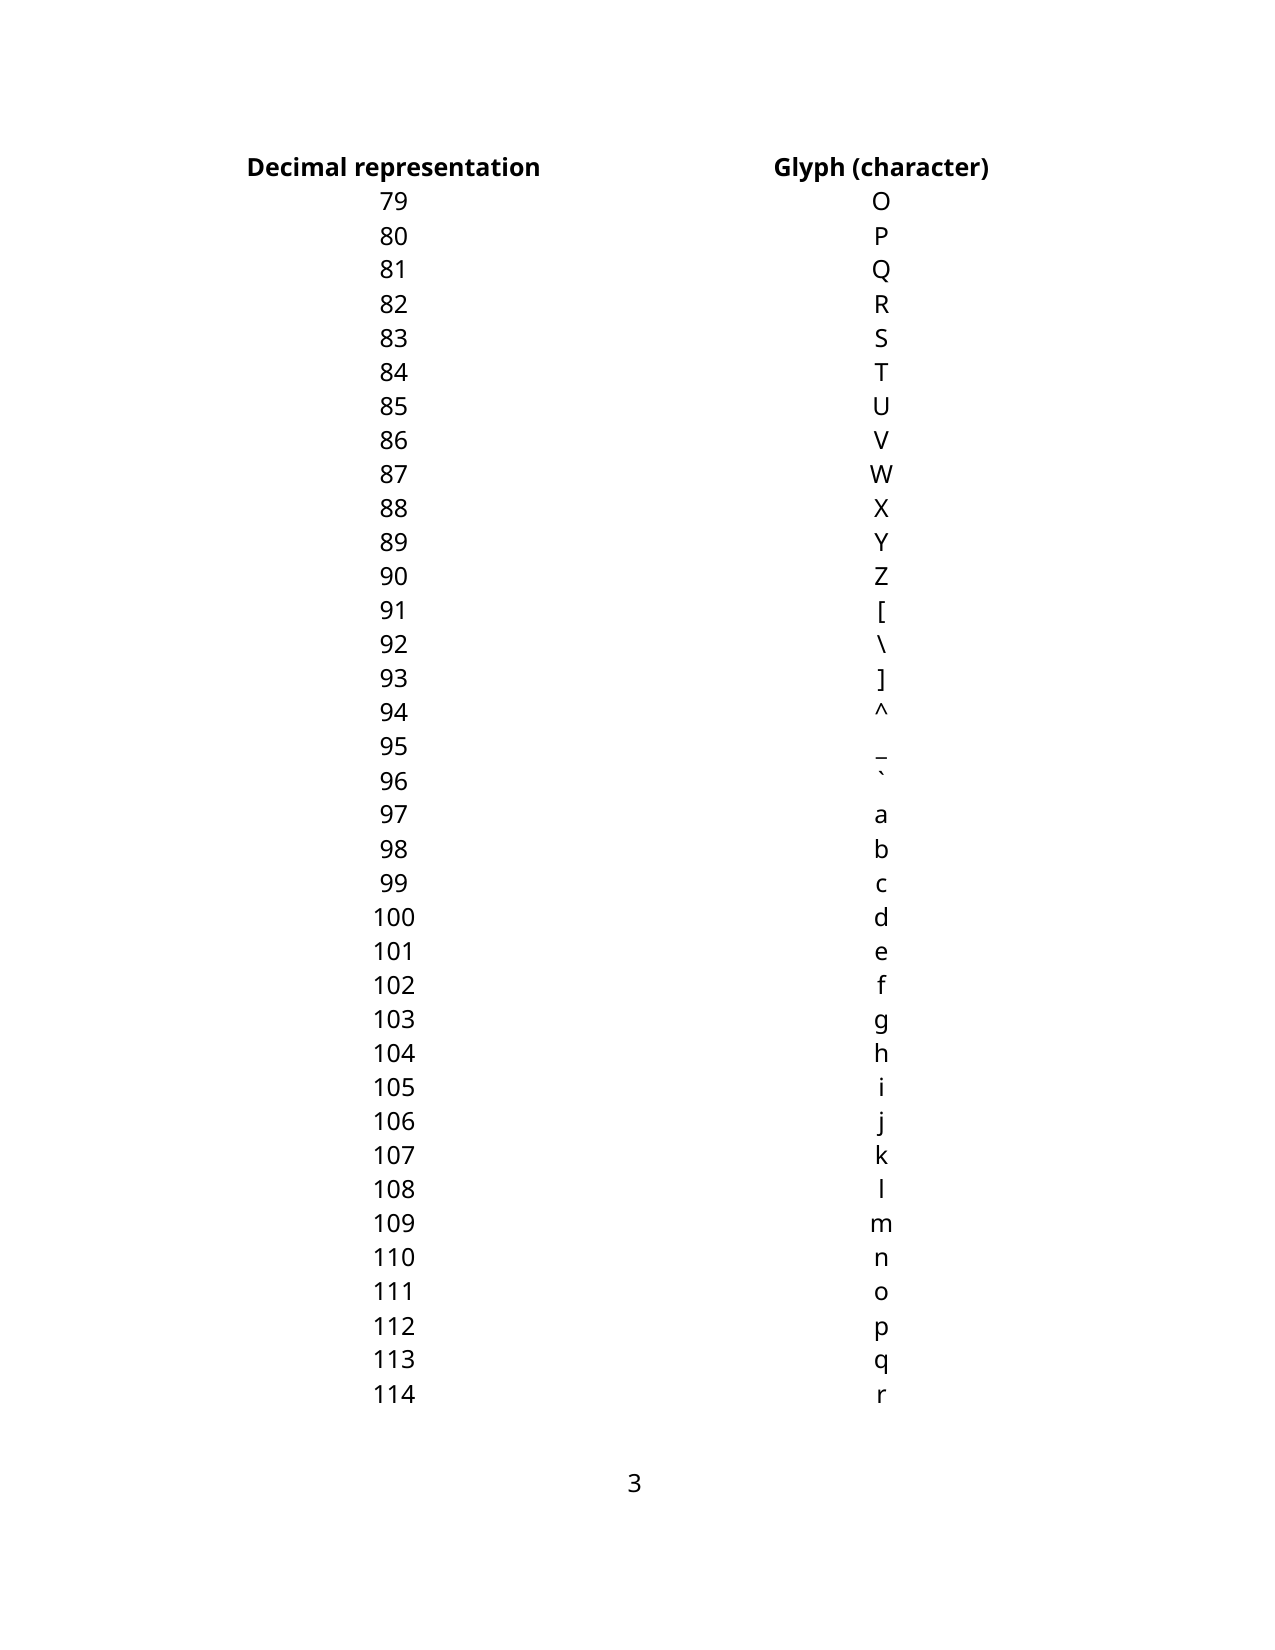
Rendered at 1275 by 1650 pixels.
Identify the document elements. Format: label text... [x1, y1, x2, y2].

table_header Glyph (character) [638, 150, 1125, 184]
table_cell 109 [150, 1206, 637, 1240]
table_cell 107 [150, 1138, 637, 1172]
table_cell 84 [150, 354, 637, 388]
table_cell q [638, 1342, 1125, 1376]
table_cell p [638, 1308, 1125, 1342]
table_cell 105 [150, 1070, 637, 1104]
table_cell V [638, 423, 1125, 457]
table_cell 104 [150, 1036, 637, 1070]
table_cell 100 [150, 899, 637, 933]
table_cell 83 [150, 320, 637, 354]
table_cell k [638, 1138, 1125, 1172]
table_cell g [638, 1002, 1125, 1036]
table_header Decimal representation [150, 150, 637, 184]
table_cell n [638, 1240, 1125, 1274]
table_cell T [638, 354, 1125, 388]
table_cell 108 [150, 1172, 637, 1206]
table_cell 93 [150, 661, 637, 695]
table_cell Q [638, 252, 1125, 286]
table_cell O [638, 184, 1125, 218]
table_cell ^ [638, 695, 1125, 729]
table_cell 92 [150, 627, 637, 661]
table_cell U [638, 389, 1125, 422]
table_cell S [638, 320, 1125, 354]
table_cell c [638, 865, 1125, 899]
table_cell 113 [150, 1342, 637, 1376]
table_cell m [638, 1206, 1125, 1240]
table_cell 106 [150, 1104, 637, 1138]
table_cell h [638, 1036, 1125, 1070]
table_cell 103 [150, 1002, 637, 1036]
table_cell 110 [150, 1240, 637, 1274]
table_cell 87 [150, 457, 637, 491]
table_cell ] [638, 661, 1125, 695]
table_cell 79 [150, 184, 637, 218]
table_cell [ [638, 593, 1125, 627]
table_cell 82 [150, 286, 637, 320]
table_cell o [638, 1274, 1125, 1308]
table_cell a [638, 797, 1125, 831]
table_cell 86 [150, 423, 637, 457]
table_cell \ [638, 627, 1125, 661]
table_cell 114 [150, 1376, 637, 1410]
table_cell 102 [150, 968, 637, 1002]
table_cell 89 [150, 525, 637, 559]
table_cell 97 [150, 797, 637, 831]
table_cell e [638, 934, 1125, 967]
table_cell b [638, 831, 1125, 865]
table_cell 88 [150, 491, 637, 525]
table_cell 101 [150, 934, 637, 967]
table_cell 98 [150, 831, 637, 865]
table_cell 99 [150, 865, 637, 899]
table_cell 111 [150, 1274, 637, 1308]
table_cell 80 [150, 218, 637, 252]
table_cell 85 [150, 389, 637, 422]
table_cell 81 [150, 252, 637, 286]
table_cell W [638, 457, 1125, 491]
table_cell Z [638, 559, 1125, 593]
table_cell 95 [150, 729, 637, 763]
table_cell j [638, 1104, 1125, 1138]
table_cell 96 [150, 763, 637, 797]
table_cell Y [638, 525, 1125, 559]
table_cell X [638, 491, 1125, 525]
table_cell P [638, 218, 1125, 252]
table_cell ` [638, 763, 1125, 797]
table_cell f [638, 968, 1125, 1002]
table_cell 94 [150, 695, 637, 729]
table_cell 112 [150, 1308, 637, 1342]
table_cell _ [638, 729, 1125, 763]
table_cell i [638, 1070, 1125, 1104]
table_cell l [638, 1172, 1125, 1206]
table_cell 90 [150, 559, 637, 593]
table_cell r [638, 1376, 1125, 1410]
table_cell d [638, 899, 1125, 933]
table_cell R [638, 286, 1125, 320]
table_cell 91 [150, 593, 637, 627]
